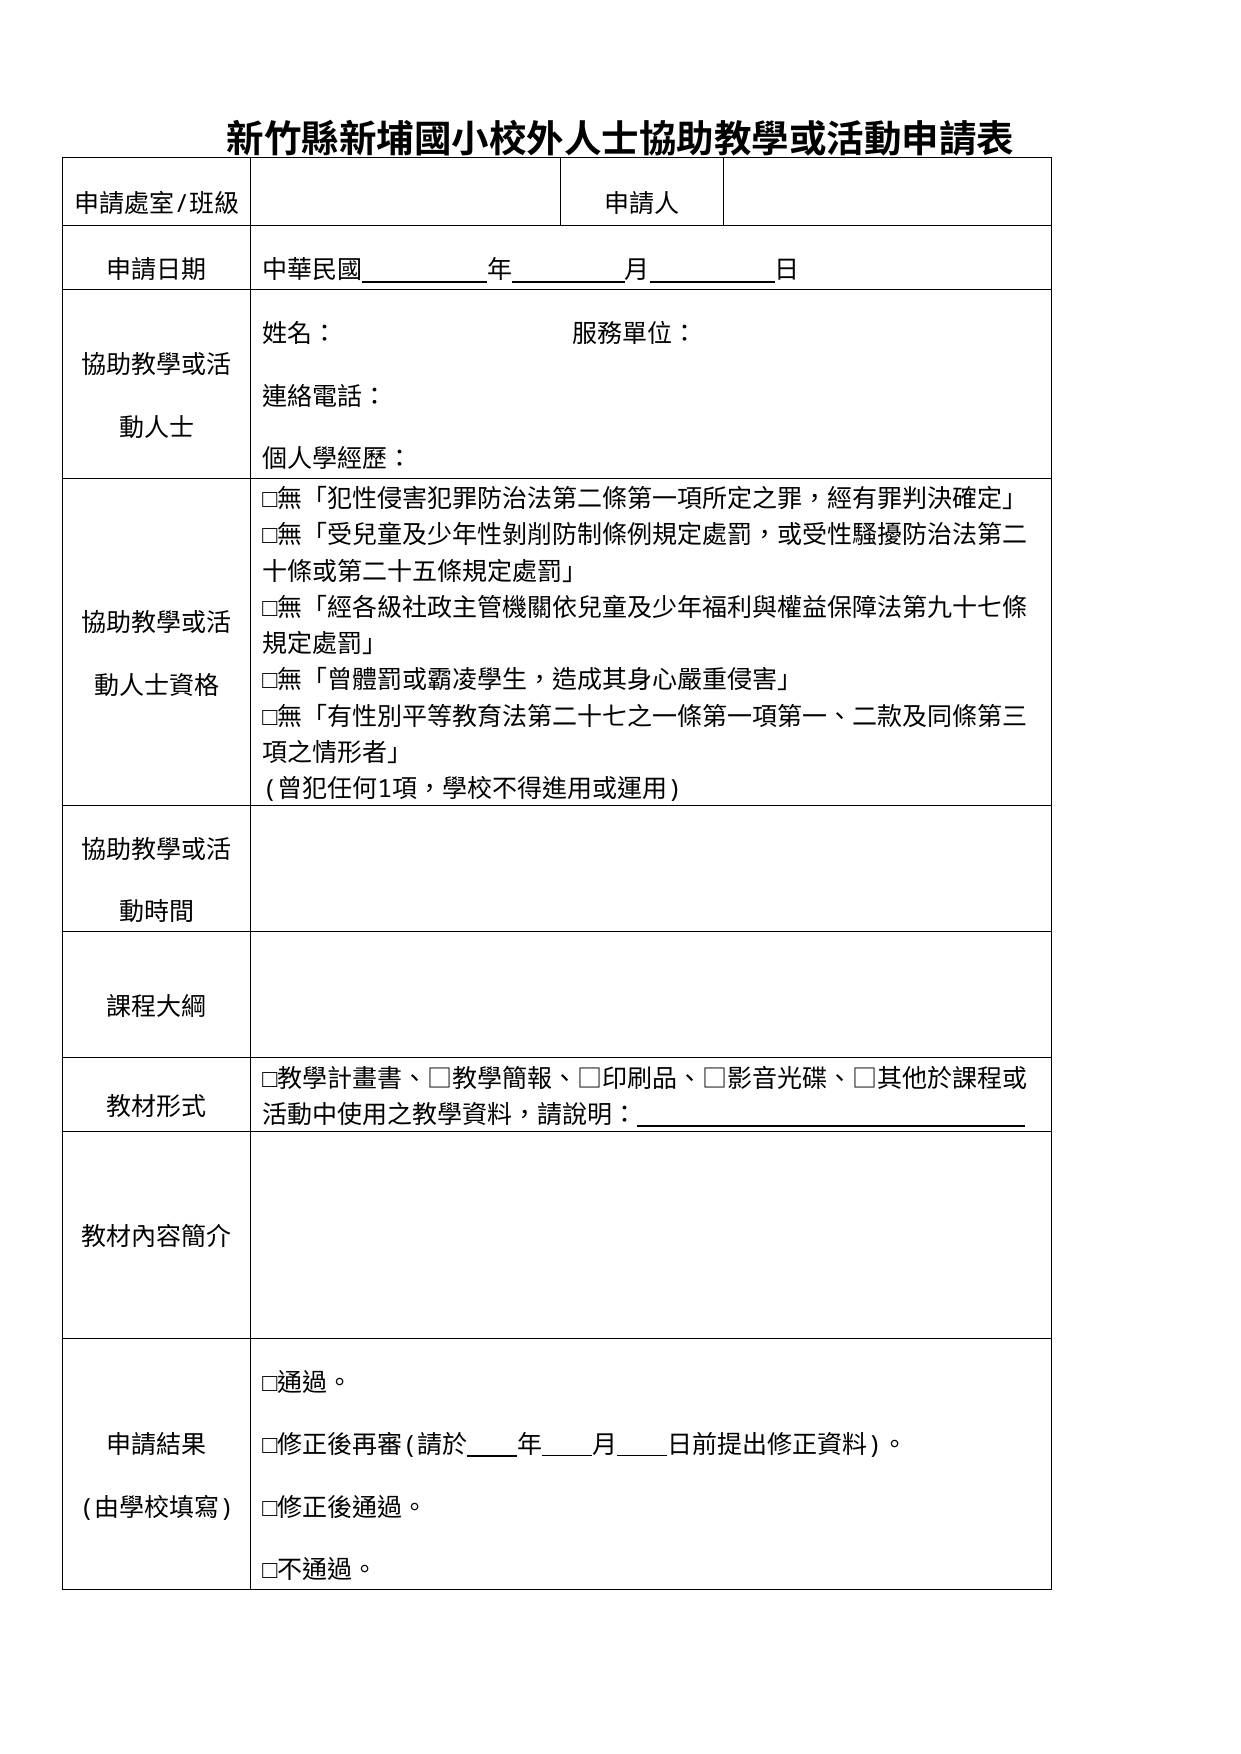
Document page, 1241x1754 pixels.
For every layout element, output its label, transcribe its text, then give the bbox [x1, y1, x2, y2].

table_cell 教材形式 [63, 1058, 250, 1131]
table_cell 協助教學或活動人士資格 [63, 479, 250, 805]
table_cell □通過。 □修正後再審(請於＿＿年＿＿月＿＿日前提出修正資料)。 □修正後通過。 □不通過。 [251, 1339, 1051, 1588]
table_header 申請人 [561, 158, 723, 225]
table_cell 中華民國 年 月 日 [251, 226, 1051, 289]
table_header 申請處室/班級 [63, 158, 250, 225]
table_cell 課程大綱 [63, 932, 250, 1057]
table_cell □教學計畫書、□教學簡報、□印刷品、□影音光碟、□其他於課程或活動中使用之教學資料，請說明： [251, 1058, 1051, 1131]
table_cell [251, 932, 1051, 1057]
table_header [251, 158, 560, 225]
table_cell □無「犯性侵害犯罪防治法第二條第一項所定之罪，經有罪判決確定」 □無「受兒童及少年性剝削防制條例規定處罰，或受性騷擾防治法第二十條或第二十五條規定處罰」 □無「經各級社政主管機關依兒童及少年福利與權益保障法第九十七條規定處罰」 □無「曾體罰或霸凌學生，造成其身心嚴重侵害」 □無「有性別平等教育法第二十七之一條第一項第一、二款及同條第三項之情形者」 (曾犯任何1項，學校不得進用或運用) [251, 479, 1051, 805]
table_cell 姓名： 連絡電話： 個人學經歷： [251, 290, 561, 477]
table_header [724, 158, 1051, 225]
table_cell 教材內容簡介 [63, 1132, 250, 1337]
table_cell 協助教學或活動時間 [63, 806, 250, 931]
table_cell [251, 806, 1051, 931]
table_cell 申請結果 (由學校填寫) [63, 1339, 250, 1588]
table_cell [251, 1132, 1051, 1337]
table_cell 申請日期 [63, 226, 250, 289]
table_cell 協助教學或活動人士 [63, 290, 250, 477]
table_cell 服務單位： [561, 290, 1051, 477]
text 新竹縣新埔國小校外人士協助教學或活動申請表 [112, 94, 1128, 157]
